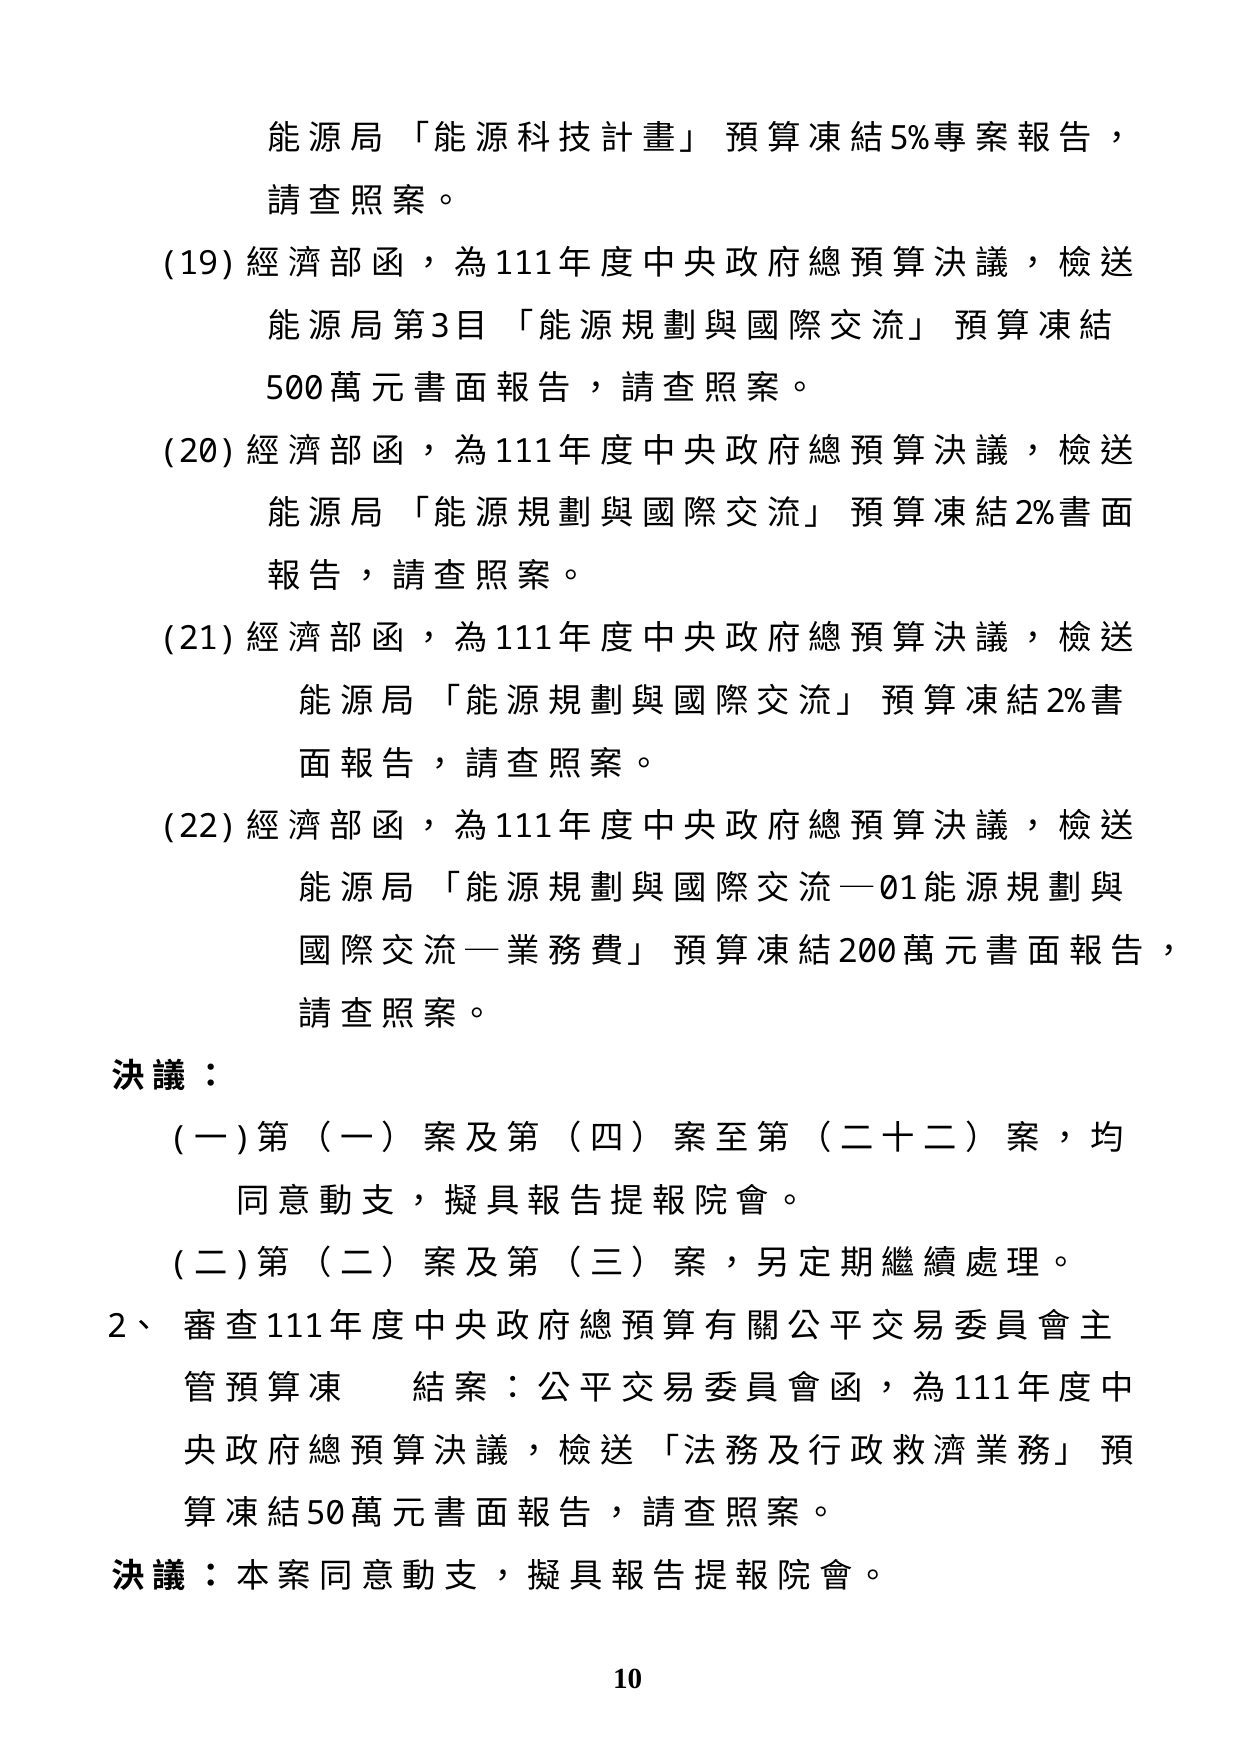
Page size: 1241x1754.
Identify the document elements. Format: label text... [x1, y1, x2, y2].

list 經濟部函，為111年度中央政府總預算決議，檢送能源局「能源規劃與國際交流─01能源規劃與國際交流─業務費」預算凍結200萬元書面報告，請查照案。 [157, 781, 1148, 1031]
text 決議：本案同意動支，擬具報告提報院會。 [107, 1531, 1148, 1594]
text 決議： [107, 1031, 1148, 1094]
list 經濟部函，為111年度中央政府總預算決議，檢送能源局「能源規劃與國際交流」預算凍結2%書面報告，請查照案。 [157, 594, 1148, 781]
list 審查111年度中央政府總預算有關公平交易委員會主管預算凍 結案：公平交易委員會函，為111年度中央政府總預算決議，檢送「法務及行政救濟業務」預算凍結50萬元書面報告，請查照案。 [107, 1281, 1148, 1531]
list 能源局「能源科技計畫」預算凍結5%專案報告，請查照案。 [157, 94, 1148, 219]
text (一)第（一）案及第（四）案至第（二十二）案，均同意動支，擬具報告提報院會。 [107, 1094, 1148, 1219]
list 經濟部函，為111年度中央政府總預算決議，檢送能源局「能源規劃與國際交流」預算凍結2%書面報告，請查照案。 [157, 406, 1148, 594]
list 經濟部函，為111年度中央政府總預算決議，檢送能源局第3目「能源規劃與國際交流」預算凍結500萬元書面報告，請查照案。 [157, 219, 1148, 406]
text (二)第（二）案及第（三）案，另定期繼續處理。 [107, 1219, 1148, 1281]
